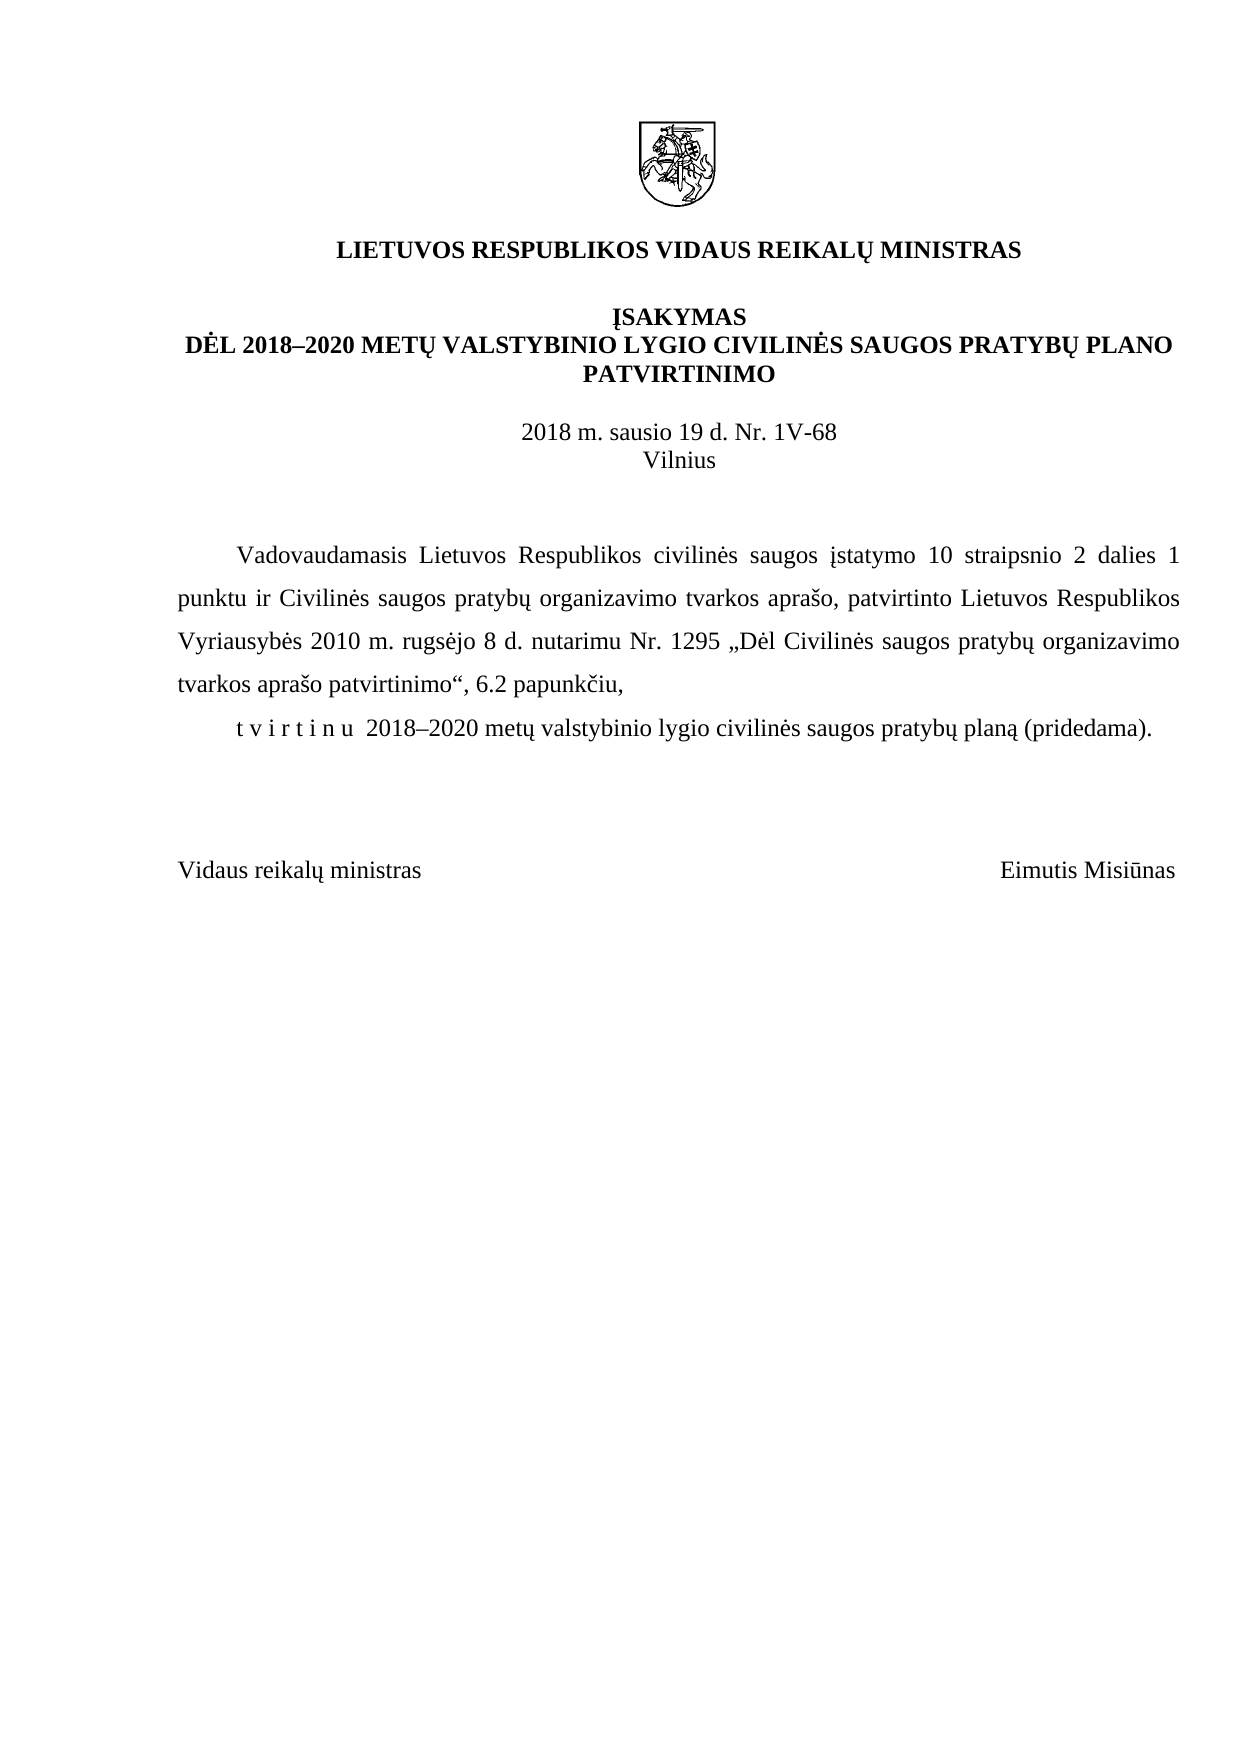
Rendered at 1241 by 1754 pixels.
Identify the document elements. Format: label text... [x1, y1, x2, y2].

text DĖL 2018–2020 METŲ VALSTYBINIO LYGIO CIVILINĖS SAUGOS PRATYBŲ PLANO PATVIRTINIMO [177, 330, 1181, 388]
text Vilnius [177, 445, 1181, 474]
text Vidaus reikalų ministras Eimutis Misiūnas [177, 855, 1181, 884]
text 2018 m. sausio 19 d. Nr. 1V-68 [177, 417, 1181, 445]
text LIETUVOS RESPUBLIKOS VIDAUS REIKALŲ MINISTRAS [177, 236, 1181, 264]
text t v i r t i n u 2018–2020 metų valstybinio lygio civilinės saugos pratybų planą (pridedama). [177, 713, 1181, 741]
text Vadovaudamasis Lietuvos Respublikos civilinės saugos įstatymo 10 straipsnio 2 dalies 1 punktu ir Civilinės saugos pratybų organizavimo tvarkos aprašo, patvirtinto Lietuvos Respublikos Vyriausybės 2010 m. rugsėjo 8 d. nutarimu Nr. 1295 „Dėl Civilinės saugos pratybų organizavimo tvarkos aprašo patvirtinimo“, 6.2 papunkčiu, [177, 540, 1181, 698]
text ĮSAKYMAS [177, 302, 1181, 330]
